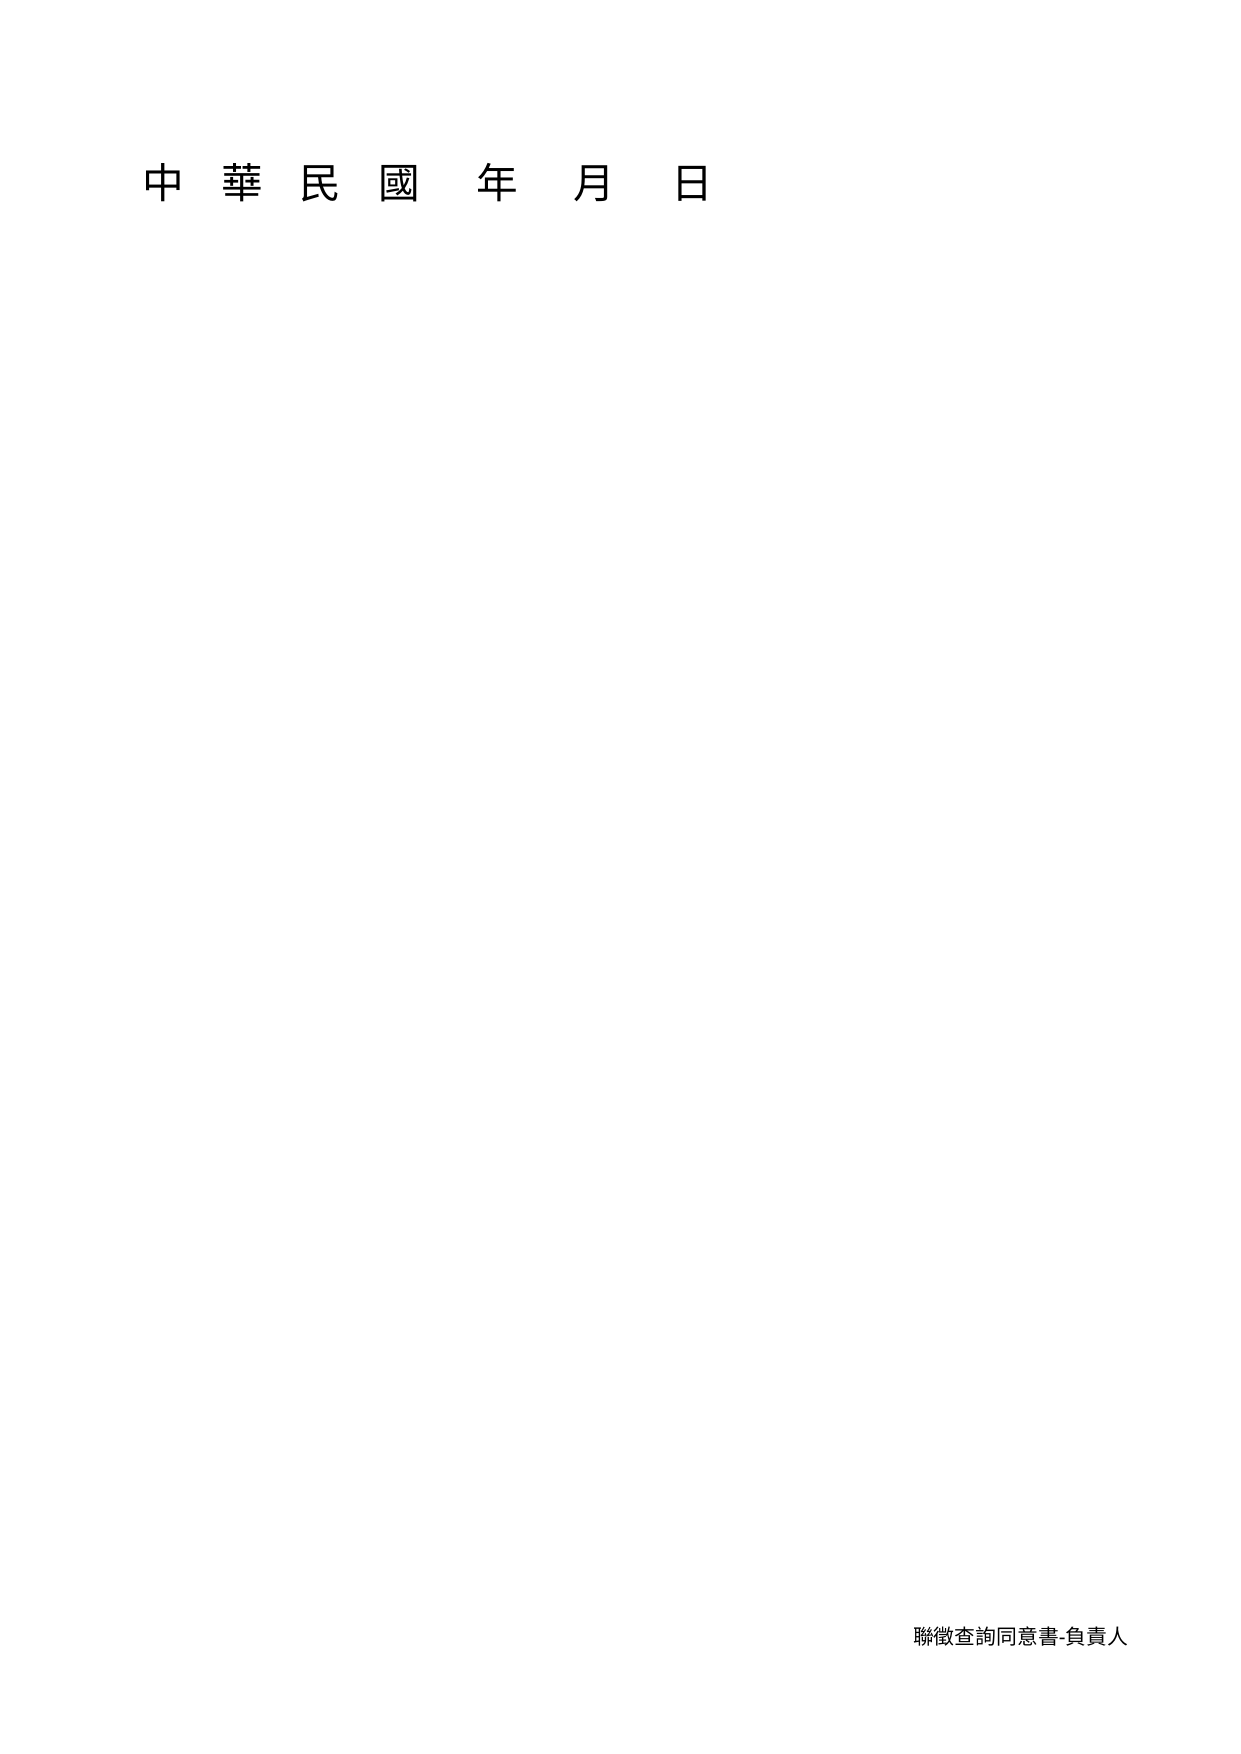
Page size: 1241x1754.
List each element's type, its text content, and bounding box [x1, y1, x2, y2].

text 中 華 民 國 年 月 日 [142, 150, 1087, 210]
